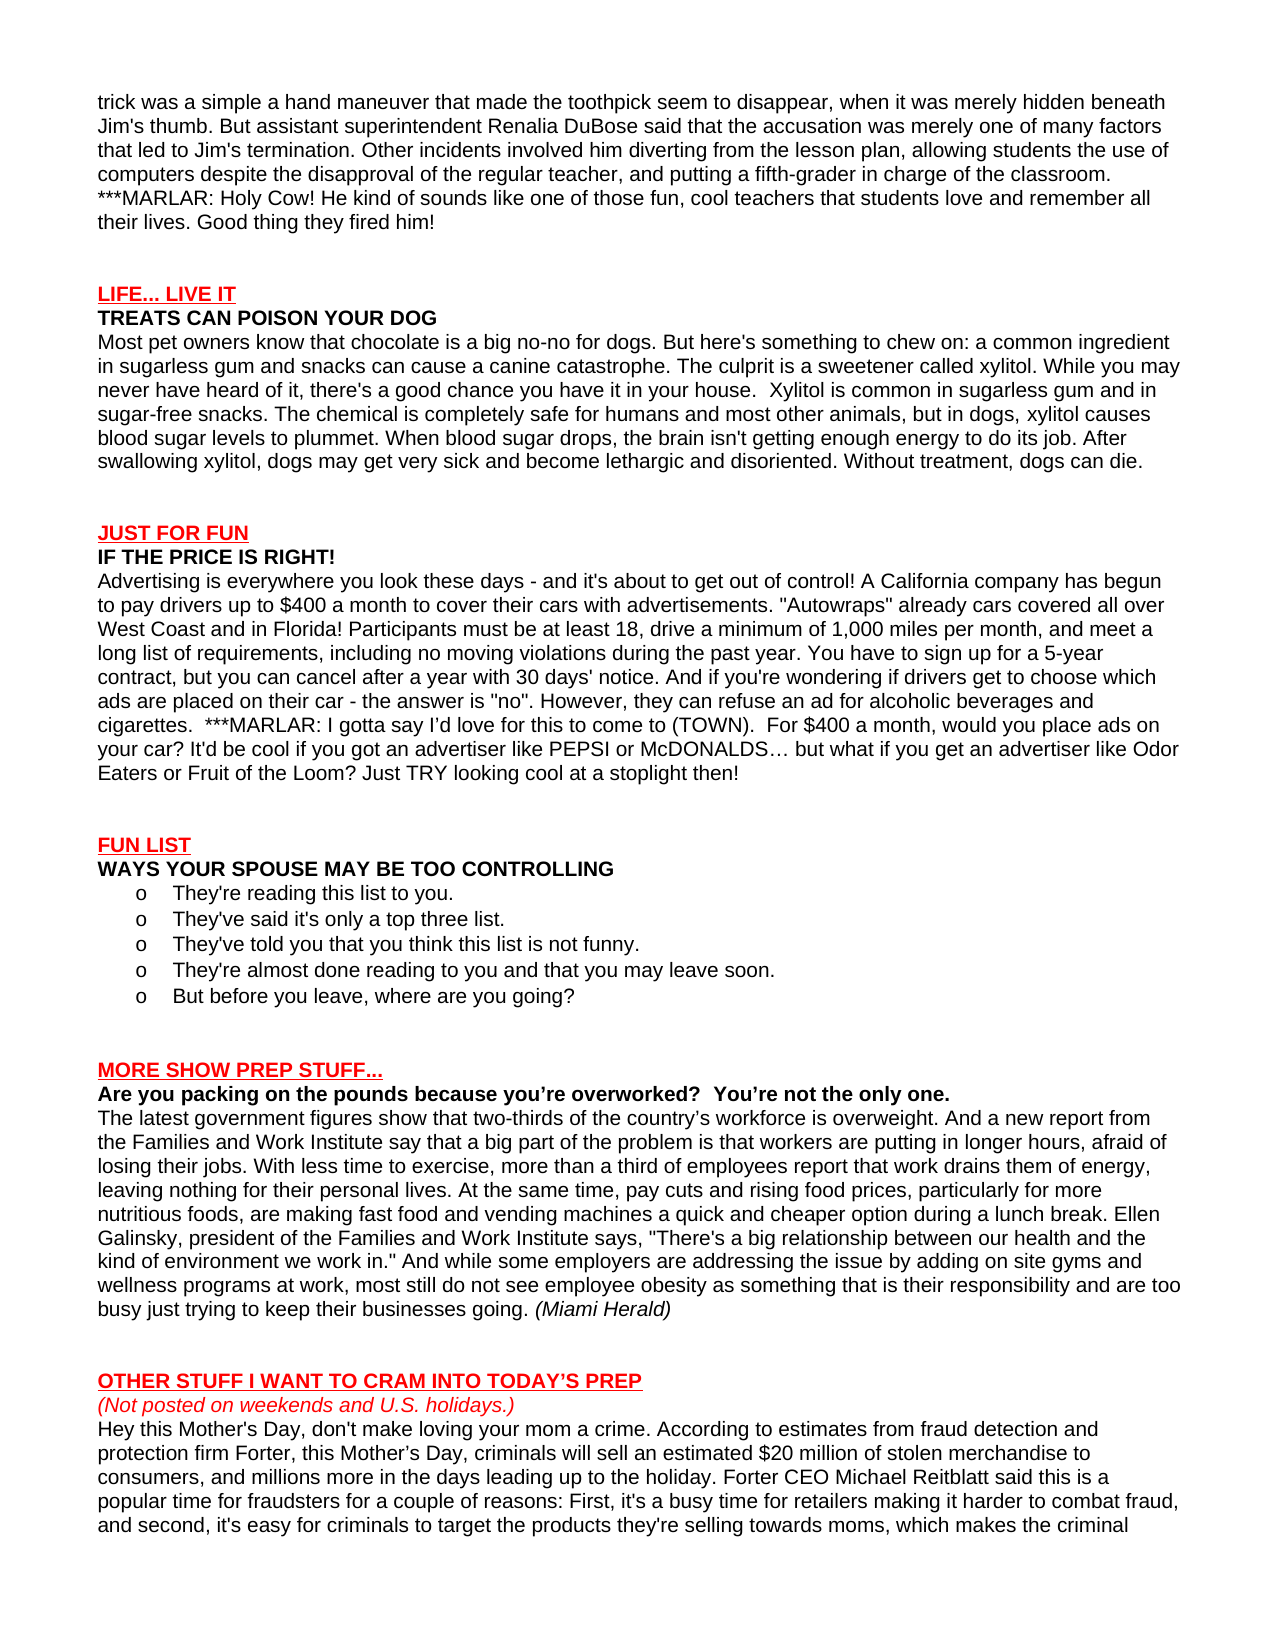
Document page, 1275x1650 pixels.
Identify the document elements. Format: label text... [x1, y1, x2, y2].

text OTHER STUFF I WANT TO CRAM INTO TODAY’S PREP [97, 1369, 1185, 1393]
text LIFE... LIVE IT [97, 282, 1185, 306]
text WAYS YOUR SPOUSE MAY BE TOO CONTROLLING [97, 857, 1185, 881]
text MORE SHOW PREP STUFF... [97, 1058, 1185, 1082]
text Are you packing on the pounds because you’re overworked? You’re not the only one. [97, 1082, 1185, 1106]
list They've said it's only a top three list. [135, 906, 1185, 932]
list They're reading this list to you. [135, 881, 1185, 906]
text FUN LIST [97, 833, 1185, 857]
list But before you leave, where are you going? [135, 984, 1185, 1010]
text TREATS CAN POISON YOUR DOG Most pet owners know that chocolate is a big no-no for dogs. But here's something to chew on: a common ingredient in sugarless gum and snacks can cause a canine catastrophe. The culprit is a sweetener called xylitol. While you may never have heard of it, there's a good chance you have it in your house. Xylitol is common in sugarless gum and in sugar-free snacks. The chemical is completely safe for humans and most other animals, but in dogs, xylitol causes blood sugar levels to plummet. When blood sugar drops, the brain isn't getting enough energy to do its job. After swallowing xylitol, dogs may get very sick and become lethargic and disoriented. Without treatment, dogs can die. [97, 306, 1185, 473]
text IF THE PRICE IS RIGHT! Advertising is everywhere you look these days - and it's about to get out of control! A California company has begun to pay drivers up to $400 a month to cover their cars with advertisements. "Autowraps" already cars covered all over West Coast and in Florida! Participants must be at least 18, drive a minimum of 1,000 miles per month, and meet a long list of requirements, including no moving violations during the past year. You have to sign up for a 5-year contract, but you can cancel after a year with 30 days' notice. And if you're wondering if drivers get to choose which ads are placed on their car - the answer is "no". However, they can refuse an ad for alcoholic beverages and cigarettes. ***MARLAR: I gotta say I’d love for this to come to (TOWN). For $400 a month, would you place ads on your car? It'd be cool if you got an advertiser like PEPSI or McDONALDS… but what if you get an advertiser like Odor Eaters or Fruit of the Loom? Just TRY looking cool at a stoplight then! [97, 545, 1185, 785]
list They've told you that you think this list is not funny. [135, 932, 1185, 958]
text (Not posted on weekends and U.S. holidays.) [97, 1393, 1185, 1417]
list They're almost done reading to you and that you may leave soon. [135, 958, 1185, 984]
text The latest government figures show that two-thirds of the country’s workforce is overweight. And a new report from the Families and Work Institute say that a big part of the problem is that workers are putting in longer hours, afraid of losing their jobs. With less time to exercise, more than a third of employees report that work drains them of energy, leaving nothing for their personal lives. At the same time, pay cuts and rising food prices, particularly for more nutritious foods, are making fast food and vending machines a quick and cheaper option during a lunch break. Ellen Galinsky, president of the Families and Work Institute says, "There's a big relationship between our health and the kind of environment we work in." And while some employers are addressing the issue by adding on site gyms and wellness programs at work, most still do not see employee obesity as something that is their responsibility and are too busy just trying to keep their businesses going. (Miami Herald) [97, 1106, 1185, 1321]
text trick was a simple a hand maneuver that made the toothpick seem to disappear, when it was merely hidden beneath Jim's thumb. But assistant superintendent Renalia DuBose said that the accusation was merely one of many factors that led to Jim's termination. Other incidents involved him diverting from the lesson plan, allowing students the use of computers despite the disapproval of the regular teacher, and putting a fifth-grader in charge of the classroom. ***MARLAR: Holy Cow! He kind of sounds like one of those fun, cool teachers that students love and remember all their lives. Good thing they fired him! [97, 90, 1185, 234]
text JUST FOR FUN [97, 521, 1185, 545]
text Hey this Mother's Day, don't make loving your mom a crime. According to estimates from fraud detection and protection firm Forter, this Mother’s Day, criminals will sell an estimated $20 million of stolen merchandise to consumers, and millions more in the days leading up to the holiday. Forter CEO Michael Reitblatt said this is a popular time for fraudsters for a couple of reasons: First, it's a busy time for retailers making it harder to combat fraud, and second, it's easy for criminals to target the products they're selling towards moms, which makes the criminal [97, 1417, 1185, 1537]
